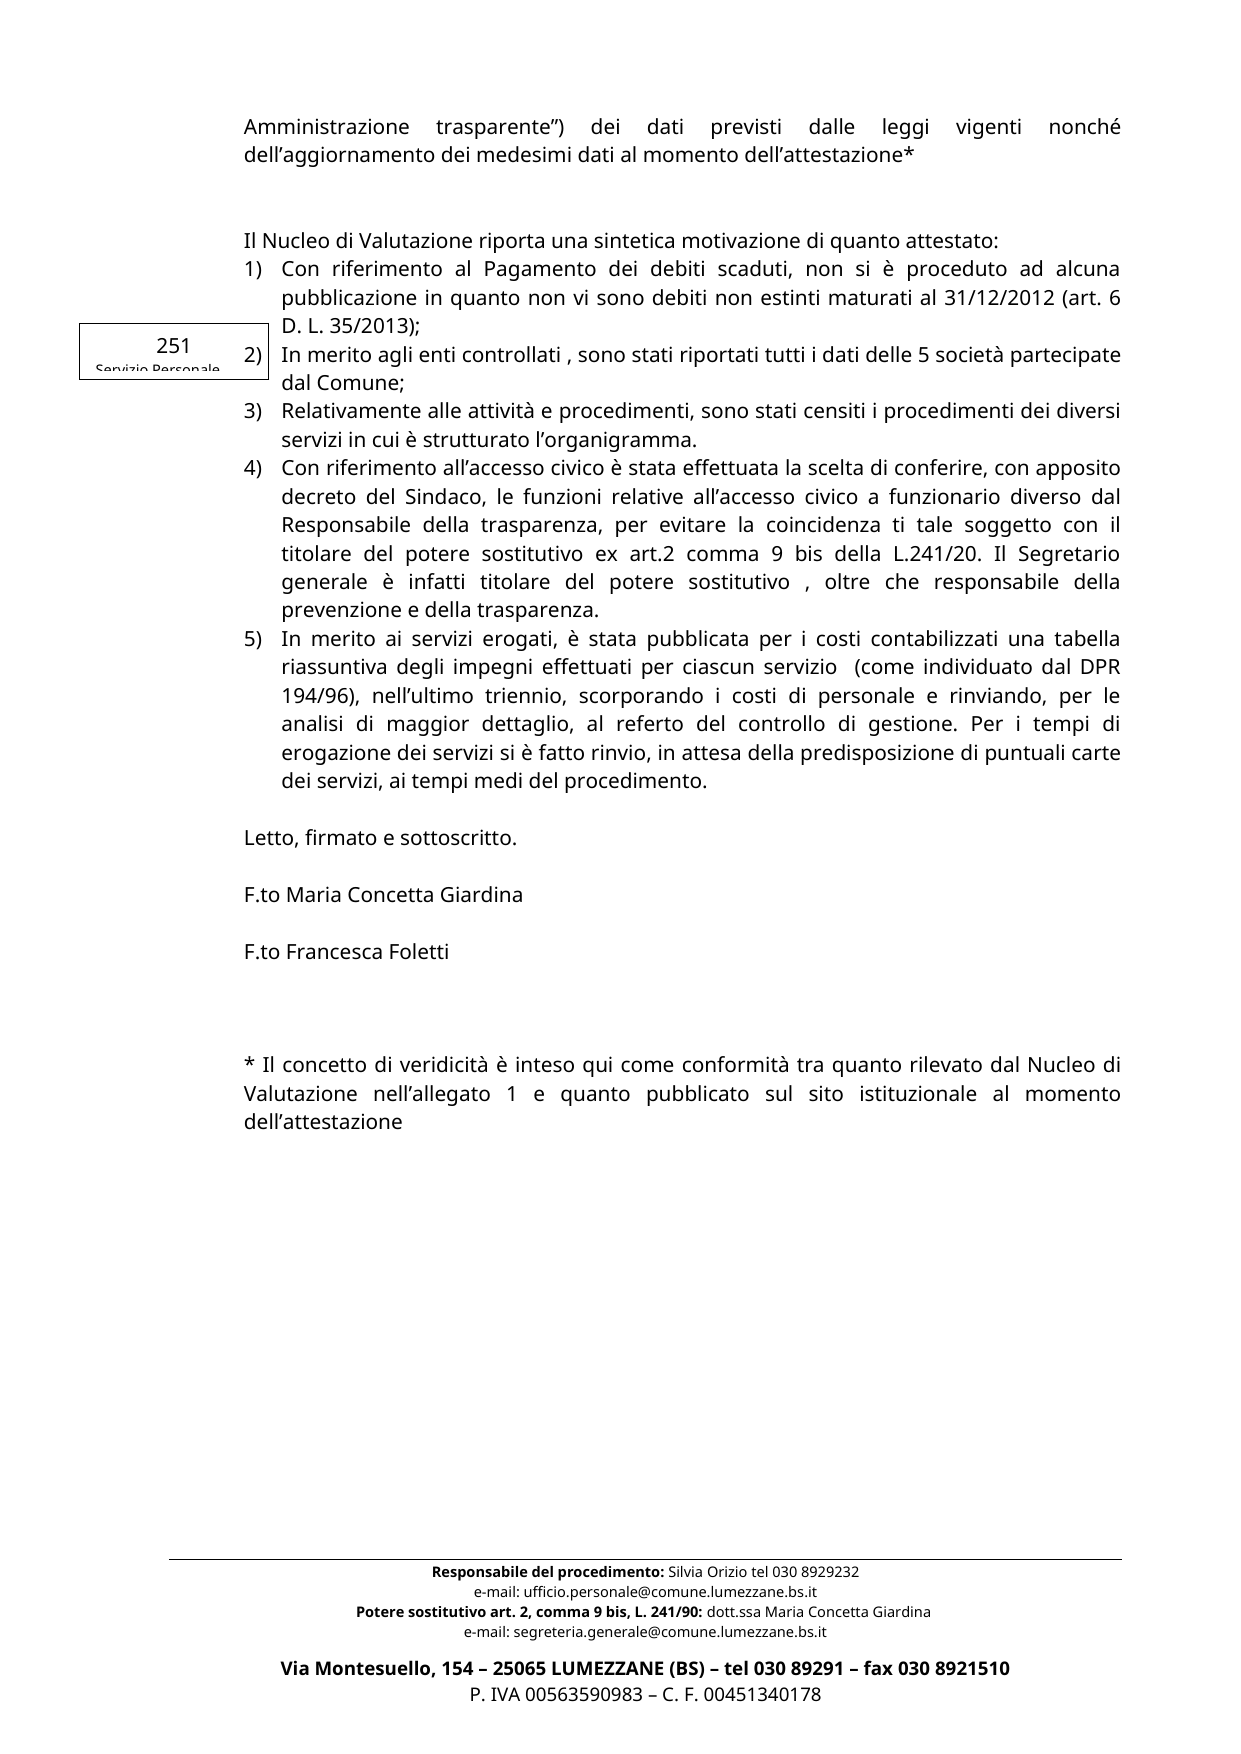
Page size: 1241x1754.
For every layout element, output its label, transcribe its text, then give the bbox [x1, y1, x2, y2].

text F.to Maria Concetta Giardina [244, 880, 1122, 908]
list Con riferimento all’accesso civico è stata effettuata la scelta di conferire, con apposito decreto del Sindaco, le funzioni relative all’accesso civico a funzionario diverso dal Responsabile della trasparenza, per evitare la coincidenza ti tale soggetto con il titolare del potere sostitutivo ex art.2 comma 9 bis della L.241/20. Il Segretario generale è infatti titolare del potere sostitutivo , oltre che responsabile della prevenzione e della trasparenza. [244, 453, 1122, 624]
text Il Nucleo di Valutazione riporta una sintetica motivazione di quanto attestato: [244, 226, 1122, 254]
list Relativamente alle attività e procedimenti, sono stati censiti i procedimenti dei diversi servizi in cui è strutturato l’organigramma. [244, 397, 1122, 453]
list Con riferimento al Pagamento dei debiti scaduti, non si è proceduto ad alcuna pubblicazione in quanto non vi sono debiti non estinti maturati al 31/12/2012 (art. 6 D. L. 35/2013); [244, 254, 1122, 340]
text Amministrazione trasparente”) dei dati previsti dalle leggi vigenti nonché dell’aggiornamento dei medesimi dati al momento dell’attestazione* [244, 112, 1122, 169]
text F.to Francesca Foletti [244, 937, 1122, 965]
text Letto, firmato e sottoscritto. [244, 823, 1122, 852]
list In merito agli enti controllati , sono stati riportati tutti i dati delle 5 società partecipate dal Comune; [244, 340, 1122, 397]
text * Il concetto di veridicità è inteso qui come conformità tra quanto rilevato dal Nucleo di Valutazione nell’allegato 1 e quanto pubblicato sul sito istituzionale al momento dell’attestazione [244, 1051, 1122, 1136]
list In merito ai servizi erogati, è stata pubblicata per i costi contabilizzati una tabella riassuntiva degli impegni effettuati per ciascun servizio (come individuato dal DPR 194/96), nell’ultimo triennio, scorporando i costi di personale e rinviando, per le analisi di maggior dettaglio, al referto del controllo di gestione. Per i tempi di erogazione dei servizi si è fatto rinvio, in attesa della predisposizione di puntuali carte dei servizi, ai tempi medi del procedimento. [244, 624, 1122, 795]
